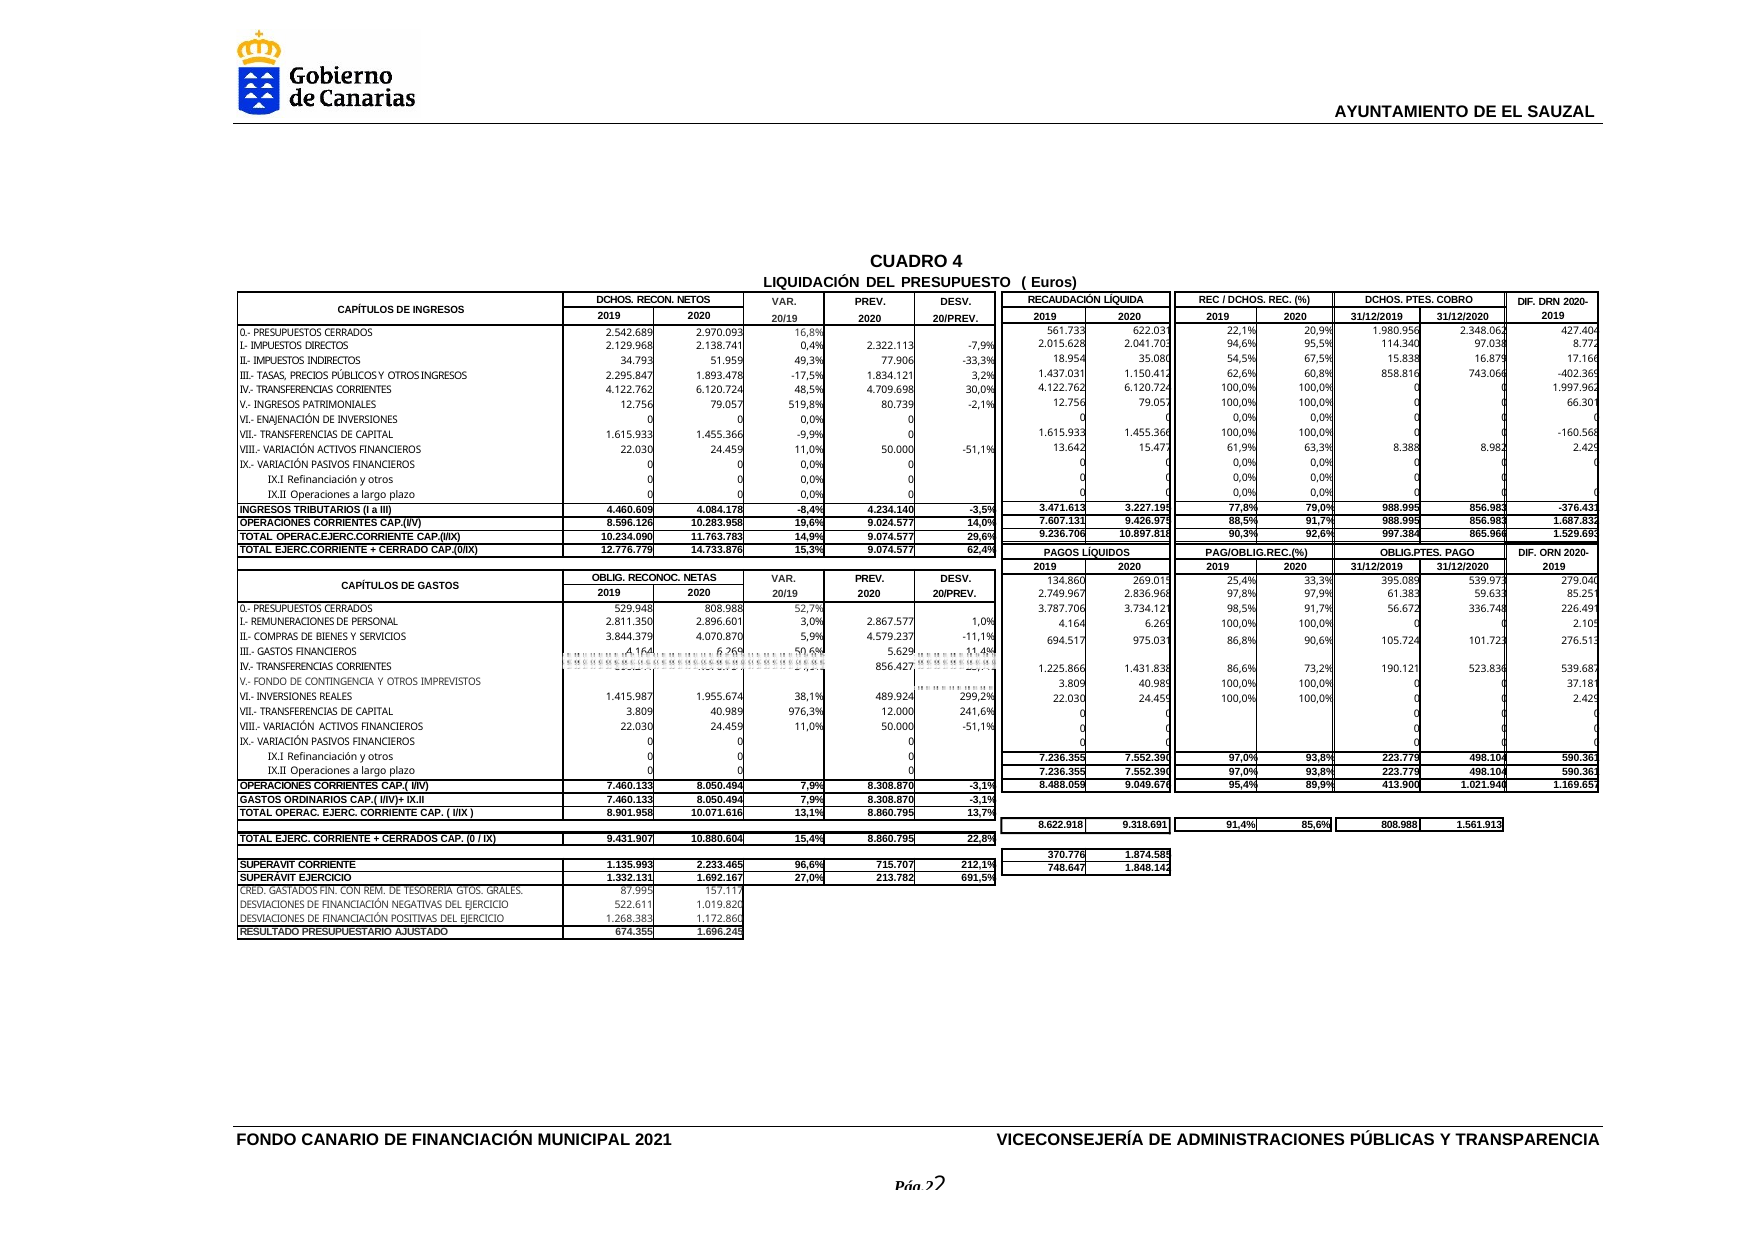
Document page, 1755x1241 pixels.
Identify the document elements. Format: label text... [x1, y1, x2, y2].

table_cell 6.120.724 [1086, 381, 1169, 396]
table_cell 35.080 [1086, 352, 1169, 367]
table_cell IV.- TRANSFERENCIAS CORRIENTES [238, 384, 562, 398]
table_cell 0,4% [744, 339, 823, 354]
table_cell 0 [1003, 471, 1085, 486]
table_cell [654, 675, 743, 690]
table_cell 30,0% [915, 384, 994, 398]
table_cell 0 [1421, 456, 1504, 471]
table_cell 0 [1335, 737, 1419, 751]
table_cell 11,0% [744, 720, 823, 735]
table_cell [825, 326, 914, 339]
table_cell 8.982 [1421, 441, 1504, 456]
table_cell 59.633 [1421, 587, 1504, 602]
table_cell -11,1% [915, 630, 994, 645]
table_cell 6.269 [654, 645, 743, 653]
table_cell [744, 735, 823, 750]
table_cell SUPERÁVIT EJERCICIO [238, 872, 562, 884]
table_cell 2.129.968 [564, 339, 653, 354]
table_cell 0 [1421, 722, 1504, 737]
table_cell 34.793 [564, 354, 653, 369]
table_cell [238, 558, 995, 569]
table_cell 489.924 [825, 690, 914, 705]
table_cell 2019 [1003, 308, 1085, 322]
table_cell 2.896.601 [654, 615, 743, 630]
table_cell 498.104 [1421, 766, 1504, 778]
table_cell 16.879 [1421, 352, 1504, 367]
table_cell 8.308.870 [825, 781, 914, 792]
table_cell 0 [1335, 396, 1419, 411]
table_cell 34,6% [744, 669, 823, 675]
table_cell -3,5% [915, 504, 994, 516]
table_cell 0 [1507, 411, 1597, 426]
table_cell 114.340 [1335, 337, 1419, 352]
table_cell 1.834.121 [825, 369, 914, 383]
table_cell 0 [654, 414, 743, 428]
table_cell 1.019.820 [654, 897, 742, 911]
table_cell 2.015.628 [1003, 337, 1085, 352]
table_cell 0 [564, 735, 653, 750]
table_cell 0 [1086, 722, 1169, 737]
table_header RECAUDACIÓN LÍQUIDA [1003, 293, 1169, 306]
table_cell 0 [1421, 677, 1504, 692]
table_cell 40.989 [1086, 677, 1169, 692]
table_cell -3,1% [915, 781, 994, 792]
table_cell -51,1% [915, 720, 994, 735]
table_cell 37.181 [1507, 677, 1597, 692]
table_cell 0 [1335, 677, 1419, 692]
table_cell 94,6% [1176, 337, 1256, 352]
table_cell -402.369 [1507, 367, 1597, 381]
table_cell 61,9% [1176, 441, 1256, 456]
table_cell 691,5% [915, 872, 994, 884]
table_cell 22.030 [1003, 692, 1085, 707]
table_cell 7.552.390 [1086, 753, 1169, 764]
table_cell 0,0% [1257, 471, 1332, 486]
table_cell 0 [825, 750, 914, 764]
table_cell 8.050.494 [654, 781, 743, 792]
table_cell 13.642 [1003, 441, 1085, 456]
table_cell 0 [825, 429, 914, 443]
table_cell 9.049.676 [1086, 780, 1169, 791]
table_cell 0 [564, 474, 653, 488]
table_cell 0 [1086, 471, 1169, 486]
table_cell 1.955.674 [654, 690, 743, 705]
table_cell 0.- PRESUPUESTOS CERRADOS [238, 603, 562, 615]
table_cell 48,5% [744, 384, 823, 398]
table_cell 0 [825, 458, 914, 473]
table_cell 8.901.958 [564, 807, 653, 818]
table_cell 95,4% [1176, 780, 1256, 791]
table_cell 17.166 [1507, 352, 1597, 367]
table_cell 0.- PRESUPUESTOS CERRADOS [238, 326, 562, 339]
table_cell 0,0% [1257, 411, 1332, 426]
table_cell 3.227.195 [1086, 502, 1169, 514]
table_cell 4.234.140 [825, 504, 914, 516]
table_cell [744, 886, 995, 938]
table_cell 856.983 [1421, 516, 1504, 527]
table_cell 31/12/2020 [1421, 308, 1504, 322]
table_cell 0 [1421, 411, 1504, 426]
table_cell 40.989 [654, 705, 743, 720]
table_cell 2020 [654, 585, 743, 601]
table_header 370.776 [1003, 850, 1085, 861]
table_cell 0 [1003, 486, 1085, 501]
table_cell 997.384 [1335, 529, 1419, 541]
table_header DCHOS. PTES. COBRO [1335, 293, 1504, 306]
table_cell IX.II Operaciones a largo plazo [238, 489, 562, 503]
table_cell 1.997.962 [1507, 381, 1597, 396]
table_cell 15,3% [744, 545, 823, 556]
table_cell [915, 414, 994, 428]
table_cell 0,0% [1257, 456, 1332, 471]
table_cell 0 [1003, 456, 1085, 471]
table_cell 2.105 [1507, 617, 1597, 632]
table_cell [1176, 707, 1256, 722]
table_cell [744, 765, 823, 779]
table_header PREV. 2020 [825, 293, 914, 324]
table_cell 1.848.142 [1086, 862, 1169, 874]
table_cell 743.066 [1421, 367, 1504, 381]
table_cell RESULTADO PRESUPUESTARIO AJUSTADO [238, 927, 562, 938]
table_cell 7.236.355 [1003, 766, 1085, 778]
table_cell 1.415.987 [564, 690, 653, 705]
table_cell 715.707 [825, 860, 914, 871]
table_cell 800.241 [564, 669, 653, 675]
table_cell 2019 [1176, 560, 1256, 573]
table_cell 56.672 [1335, 602, 1419, 617]
table_cell 0 [1335, 722, 1419, 737]
table_cell III.- TASAS, PRECIOS PÚBLICOS Y OTROS INGRESOS [238, 369, 562, 383]
table_cell 0 [825, 414, 914, 428]
table_cell 15.838 [1335, 352, 1419, 367]
table_cell 100,0% [1257, 381, 1332, 396]
table_cell 5.629 [825, 645, 914, 660]
table_cell 12.776.779 [564, 545, 653, 556]
table_cell V.- FONDO DE CONTINGENCIA Y OTROS IMPREVISTOS [238, 675, 562, 690]
table_cell III.- GASTOS FINANCIEROS [238, 645, 562, 660]
table_cell 0 [564, 414, 653, 428]
table_cell 4.122.762 [1003, 381, 1085, 396]
table_cell 100,0% [1257, 396, 1332, 411]
table_cell 4.070.870 [654, 630, 743, 645]
table_cell 90,3% [1176, 529, 1256, 541]
table_cell 2019 [1176, 308, 1256, 322]
table_cell -3,1% [915, 794, 994, 806]
table_cell 31/12/2020 [1421, 560, 1504, 573]
table_cell 16,8% [744, 326, 823, 339]
table_cell 1.169.657 [1507, 780, 1597, 791]
table_cell 8.050.494 [654, 794, 743, 806]
table_cell 988.995 [1335, 516, 1419, 527]
table_cell 100,0% [1176, 396, 1256, 411]
table_cell 5,9% [744, 630, 823, 645]
table_cell 2.041.703 [1086, 337, 1169, 352]
table_cell 11,4% [915, 645, 994, 653]
table_cell 9.431.907 [564, 834, 653, 844]
table_cell 95,5% [1257, 337, 1332, 352]
text CUADRO 4 [525, 251, 1307, 271]
table_cell IX.- VARIACIÓN PASIVOS FINANCIEROS [238, 458, 562, 473]
table_cell GASTOS ORDINARIOS CAP.( I/IV)+ IX.II [238, 794, 562, 806]
table_cell 18.954 [1003, 352, 1085, 367]
table_cell -2,1% [915, 399, 994, 413]
table_cell 100,0% [1176, 617, 1256, 632]
table_cell [1507, 471, 1597, 486]
table_cell 2019 [1003, 560, 1085, 573]
table_cell TOTAL OPERAC. EJERC. CORRIENTE CAP. ( I/IX ) [238, 807, 562, 818]
table_cell II.- COMPRAS DE BIENES Y SERVICIOS [238, 630, 562, 645]
table_cell I.- IMPUESTOS DIRECTOS [238, 339, 562, 354]
table_cell 6.120.724 [654, 384, 743, 398]
table_cell 73,2% [1257, 655, 1332, 677]
table_cell 29,6% [915, 531, 994, 543]
table_header 91,4% [1176, 819, 1256, 830]
table_cell 1.615.933 [1003, 426, 1085, 441]
table_cell 96,6% [744, 860, 823, 871]
table_cell 1.437.031 [1003, 367, 1085, 381]
table_cell 50,6% [744, 645, 823, 653]
table_cell 12.756 [1003, 396, 1085, 411]
table_cell 299,2% [915, 690, 994, 705]
table_cell 2.542.689 [564, 326, 653, 339]
table_cell 10.897.818 [1086, 529, 1169, 541]
table_cell VII.- TRANSFERENCIAS DE CAPITAL [238, 705, 562, 720]
table_cell 0 [1335, 707, 1419, 722]
table_cell 24.459 [654, 720, 743, 735]
table_cell 51.959 [654, 354, 743, 369]
table_cell 2.138.741 [654, 339, 743, 354]
table_cell 3,2% [915, 369, 994, 383]
table_cell 8.488.059 [1003, 780, 1085, 791]
table_cell 1.696.245 [654, 927, 742, 938]
table_cell 0 [1335, 692, 1419, 707]
table_cell 0 [1086, 737, 1169, 751]
table_cell 590.361 [1507, 766, 1597, 778]
table_cell 590.361 [1507, 753, 1597, 764]
table_cell 498.104 [1421, 753, 1504, 764]
table_cell -51,1% [915, 443, 994, 458]
table_cell 0 [825, 474, 914, 488]
table_cell 0 [1421, 486, 1504, 501]
table_cell [915, 429, 994, 443]
table_cell 10.071.616 [654, 807, 743, 818]
table_cell 1.692.167 [654, 872, 743, 884]
table_cell 49,3% [744, 354, 823, 369]
table_cell 14,0% [915, 518, 994, 529]
table_cell [915, 326, 994, 339]
table_cell 0 [1421, 396, 1504, 411]
table_cell 0 [1421, 737, 1504, 751]
table_cell IX.I Refinanciación y otros [238, 474, 562, 488]
table_cell 0 [1086, 486, 1169, 501]
table_cell 190.121 [1335, 655, 1419, 677]
table_cell 8.860.795 [825, 834, 914, 844]
table_cell 0 [1086, 707, 1169, 722]
table_cell 79.057 [1086, 396, 1169, 411]
table_cell 0 [564, 489, 653, 503]
table_cell 1.893.478 [654, 369, 743, 383]
table_cell 22,1% [1176, 324, 1256, 337]
table_cell 9.074.577 [825, 545, 914, 556]
table_cell 3.734.121 [1086, 602, 1169, 617]
table_cell 0 [1335, 381, 1419, 396]
table_cell 975.031 [1086, 632, 1169, 654]
table_cell 25,7% [915, 669, 994, 675]
table_cell 8.860.795 [825, 807, 914, 818]
table_cell 0 [1507, 486, 1597, 501]
table_header PAG/OBLIG.REC.(%) [1176, 545, 1332, 558]
table_cell [915, 458, 994, 473]
table_cell 0 [1335, 486, 1419, 501]
table_cell 1.529.693 [1507, 529, 1597, 541]
table_cell 0 [654, 458, 743, 473]
table_cell 2.836.968 [1086, 587, 1169, 602]
table_cell 0 [654, 474, 743, 488]
table_cell 88,5% [1176, 516, 1256, 527]
table_cell IV.- TRANSFERENCIAS CORRIENTES [238, 660, 562, 675]
table_cell 86,6% [1176, 655, 1256, 677]
table_cell 2.429 [1507, 692, 1597, 707]
table_cell 97,0% [1176, 766, 1256, 778]
table_cell 3,0% [744, 615, 823, 630]
table_cell 93,8% [1257, 766, 1332, 778]
table_cell 1.431.838 [1086, 655, 1169, 677]
table_cell SUPERÁVIT CORRIENTE [238, 860, 562, 871]
table_cell [564, 675, 653, 690]
table_cell 213.782 [825, 872, 914, 884]
table_header DIF. ORN 2020- 2019 [1507, 545, 1597, 573]
table_cell OBLIG. RECONOC. NETAS [564, 571, 743, 584]
table_cell VI.- ENAJENACIÓN DE INVERSIONES [238, 414, 562, 428]
table_cell 1.268.383 [564, 911, 653, 925]
table_cell 0 [1507, 707, 1597, 722]
table_cell 865.966 [1421, 529, 1504, 541]
table_cell 2.970.093 [654, 326, 743, 339]
table_cell 11,0% [744, 443, 823, 458]
table_cell 63,3% [1257, 441, 1332, 456]
table_cell 1.135.993 [564, 860, 653, 871]
table_cell 62,4% [915, 545, 994, 556]
table_cell 561.733 [1003, 324, 1085, 337]
table_cell 10.283.958 [654, 518, 743, 529]
table_cell 50.000 [825, 720, 914, 735]
table_cell 0,0% [1257, 486, 1332, 501]
table_cell -8,4% [744, 504, 823, 516]
table_cell 7.460.133 [564, 781, 653, 792]
table_cell 105.724 [1335, 632, 1419, 654]
table_cell 0 [1507, 722, 1597, 737]
table_cell -9,9% [744, 429, 823, 443]
table_cell 4.164 [564, 645, 653, 653]
table_cell 519,8% [744, 399, 823, 413]
table_cell 52,7% [744, 603, 823, 615]
table_cell II.- IMPUESTOS INDIRECTOS [238, 354, 562, 369]
table_cell 1.687.832 [1507, 516, 1597, 527]
table_cell 10.234.090 [564, 531, 653, 543]
table_cell 97,0% [1176, 753, 1256, 764]
table_cell 0 [1003, 411, 1085, 426]
table_cell DESVIACIONES DE FINANCIACIÓN NEGATIVAS DEL EJERCICIO [238, 897, 562, 911]
table_cell 0 [825, 735, 914, 750]
table_header DESV. 20/PREV. [915, 293, 994, 324]
table_cell 4.709.698 [825, 384, 914, 398]
table_cell 212,1% [915, 860, 994, 871]
table_cell V.- INGRESOS PATRIMONIALES [238, 399, 562, 413]
text [237, 669, 997, 976]
table_cell [1176, 737, 1256, 751]
table_cell 0 [1335, 411, 1419, 426]
table_cell CAPÍTULOS DE GASTOS [238, 571, 562, 601]
table_cell 0 [1421, 381, 1504, 396]
table_cell 674.355 [564, 927, 653, 938]
table_cell 976,3% [744, 705, 823, 720]
table_cell 1.021.940 [1421, 780, 1504, 791]
table_cell 522.611 [564, 897, 653, 911]
table_cell 1.455.366 [1086, 426, 1169, 441]
table_cell 0,0% [744, 458, 823, 473]
table_cell 0 [1335, 426, 1419, 441]
table_header CAPÍTULOS DE INGRESOS [238, 293, 562, 324]
table_cell I.- REMUNERACIONES DE PERSONAL [238, 615, 562, 630]
table_cell 12.756 [564, 399, 653, 413]
table_cell [915, 765, 994, 779]
table_cell 988.995 [1335, 502, 1419, 514]
table_cell 24.459 [1086, 692, 1169, 707]
table_cell 67,5% [1257, 352, 1332, 367]
table_cell 89,9% [1257, 780, 1332, 791]
table_cell 523.836 [1421, 655, 1504, 677]
table_cell 15,4% [744, 834, 823, 844]
table_cell 62,6% [1176, 367, 1256, 381]
table_cell 4.122.762 [564, 384, 653, 398]
table_cell 0 [1421, 707, 1504, 722]
table_cell 100,0% [1176, 426, 1256, 441]
table_cell 3.809 [1003, 677, 1085, 692]
table_cell [1176, 722, 1256, 737]
table_cell [915, 735, 994, 750]
table_cell 85.251 [1507, 587, 1597, 602]
table_cell 2.295.847 [564, 369, 653, 383]
table_cell 2019 [564, 585, 653, 601]
table_cell 427.404 [1507, 324, 1597, 337]
table_cell 97,8% [1176, 587, 1256, 602]
table_cell 0,0% [1176, 456, 1256, 471]
table_cell 38,1% [744, 690, 823, 705]
table_cell 6.269 [1086, 617, 1169, 632]
table_cell IX.- VARIACIÓN PASIVOS FINANCIEROS [238, 735, 562, 750]
table_cell 0 [654, 489, 743, 503]
table_header 808.988 [1337, 819, 1419, 830]
table_cell [915, 474, 994, 488]
table_cell [744, 675, 823, 690]
table_cell 748.647 [1003, 862, 1085, 874]
table_cell 2020 [1086, 560, 1169, 573]
table_cell 22.030 [564, 443, 653, 458]
table_header DIF. DRN 2020- 2019 [1507, 293, 1597, 322]
table_cell 80.739 [825, 399, 914, 413]
table_cell IX.II Operaciones a largo plazo [238, 765, 562, 779]
table_cell 1.076.754 [654, 669, 743, 675]
table_cell [825, 675, 914, 690]
table_cell 0 [1421, 471, 1504, 486]
table_cell 9.074.577 [825, 531, 914, 543]
table_cell 1.225.866 [1003, 655, 1085, 677]
table_cell 60,8% [1257, 367, 1332, 381]
table_cell 9.024.577 [825, 518, 914, 529]
table_cell CRÉD. GASTADOS FIN. CON REM. DE TESORERÍA GTOS. GRALES. [238, 886, 562, 897]
table_cell 0 [654, 765, 743, 779]
table_cell 336.748 [1421, 602, 1504, 617]
table_cell VIII.- VARIACIÓN ACTIVOS FINANCIEROS [238, 720, 562, 735]
table_cell 8.596.126 [564, 518, 653, 529]
table_cell 13,7% [915, 807, 994, 818]
table_cell 856.427 [825, 660, 914, 675]
table_cell 0 [1335, 471, 1419, 486]
table_cell 93,8% [1257, 753, 1332, 764]
table_cell 7.552.390 [1086, 766, 1169, 778]
table_cell [1257, 722, 1332, 737]
table_cell 0 [825, 489, 914, 503]
table_cell 2020 [654, 308, 743, 324]
table_cell 8.772 [1507, 337, 1597, 352]
table_cell 0,0% [1176, 471, 1256, 486]
table_cell [744, 750, 823, 764]
table_cell 2.429 [1507, 441, 1597, 456]
table_cell 3.471.613 [1003, 502, 1085, 514]
table_header OBLIG.PTES. PAGO [1335, 545, 1504, 558]
table_cell -7,9% [915, 339, 994, 354]
table_cell 100,0% [1257, 617, 1332, 632]
table_cell 0 [1507, 737, 1597, 751]
table_cell 0 [654, 735, 743, 750]
table_cell 1.172.860 [654, 911, 742, 925]
table_cell PREV. 2020 [825, 571, 914, 601]
table_cell 100,0% [1257, 677, 1332, 692]
table_cell 100,0% [1176, 381, 1256, 396]
table_cell 0 [1421, 426, 1504, 441]
table_cell 97,9% [1257, 587, 1332, 602]
table_cell 24.459 [654, 443, 743, 458]
table_cell 8.308.870 [825, 794, 914, 806]
table_cell 2.749.967 [1003, 587, 1085, 602]
table_cell 79.057 [654, 399, 743, 413]
table_cell -376.431 [1507, 502, 1597, 514]
table_cell 87.995 [564, 886, 653, 897]
text LIQUIDACIÓN DEL PRESUPUESTO ( Euros) [529, 273, 1311, 290]
table_cell 226.491 [1507, 602, 1597, 617]
table_cell 20,9% [1257, 324, 1332, 337]
table_cell 1.615.933 [564, 429, 653, 443]
table_cell OPERACIONES CORRIENTES CAP.( I/IV) [238, 781, 562, 792]
table_cell 13,1% [744, 807, 823, 818]
table_cell 9.426.975 [1086, 516, 1169, 527]
table_cell 2.811.350 [564, 615, 653, 630]
table_cell 0 [654, 750, 743, 764]
table_cell 7.236.355 [1003, 753, 1085, 764]
table_cell 0 [1335, 456, 1419, 471]
table_cell 1.332.131 [564, 872, 653, 884]
table_header 1.561.913 [1421, 819, 1502, 830]
table_cell 79,0% [1257, 502, 1332, 514]
table_cell IX.I Refinanciación y otros [238, 750, 562, 764]
table_cell 2.233.465 [654, 860, 743, 871]
table_cell -160.568 [1507, 426, 1597, 441]
table_cell 622.031 [1086, 324, 1169, 337]
table_cell 413.900 [1335, 780, 1419, 791]
table_cell 0 [564, 765, 653, 779]
table_cell 2019 [564, 308, 653, 324]
table_cell 4.084.178 [654, 504, 743, 516]
table_cell 90,6% [1257, 632, 1332, 654]
table_cell 54,5% [1176, 352, 1256, 367]
table_cell 0 [1507, 456, 1597, 471]
table_cell 97.038 [1421, 337, 1504, 352]
table_cell [915, 489, 994, 503]
table_cell TOTAL EJERC. CORRIENTE + CERRADOS CAP. (0 / IX) [238, 834, 562, 844]
table_cell [1257, 737, 1332, 751]
table_cell VIII.- VARIACIÓN ACTIVOS FINANCIEROS [238, 443, 562, 458]
table_cell 77.906 [825, 354, 914, 369]
table_cell TOTAL EJERC.CORRIENTE + CERRADO CAP.(0/IX) [238, 545, 562, 556]
table_cell 12.000 [825, 705, 914, 720]
table_cell VI.- INVERSIONES REALES [238, 690, 562, 705]
table_cell -33,3% [915, 354, 994, 369]
table_header 85,6% [1257, 819, 1330, 830]
table_cell 0 [564, 750, 653, 764]
table_cell 856.983 [1421, 502, 1504, 514]
table_cell 4.579.237 [825, 630, 914, 645]
table_cell 27,0% [744, 872, 823, 884]
table_cell 241,6% [915, 705, 994, 720]
table_cell 14,9% [744, 531, 823, 543]
table_header PAGOS LÍQUIDOS [1003, 545, 1169, 558]
table_cell 858.816 [1335, 367, 1419, 381]
table_cell 92,6% [1257, 529, 1332, 541]
table_cell 100,0% [1257, 692, 1332, 707]
table_cell TOTAL OPERAC.EJERC.CORRIENTE CAP.(I/IX) [238, 531, 562, 543]
table_cell 22,8% [915, 834, 994, 844]
table_cell [915, 750, 994, 764]
table_cell 86,8% [1176, 632, 1256, 654]
table_cell 4.164 [1003, 617, 1085, 632]
table_cell 7.460.133 [564, 794, 653, 806]
table_cell 269.015 [1086, 575, 1169, 587]
table_cell [238, 846, 995, 857]
table_cell 0 [1086, 411, 1169, 426]
table_cell 395.089 [1335, 575, 1419, 587]
table_cell 1.980.956 [1335, 324, 1419, 337]
table_cell 66.301 [1507, 396, 1597, 411]
table_cell 0 [564, 458, 653, 473]
table_cell 539.687 [1507, 655, 1597, 677]
table_cell DESV. 20/PREV. [915, 571, 994, 601]
table_cell 91,7% [1257, 602, 1332, 617]
table_cell 22.030 [564, 720, 653, 735]
table_cell OPERACIONES CORRIENTES CAP.(I/V) [238, 518, 562, 529]
table_cell 50.000 [825, 443, 914, 458]
table_cell 98,5% [1176, 602, 1256, 617]
table_cell 11.763.783 [654, 531, 743, 543]
table_cell 2.322.113 [825, 339, 914, 354]
table_cell 223.779 [1335, 753, 1419, 764]
table_cell 31/12/2019 [1335, 308, 1419, 322]
table_cell 1.150.412 [1086, 367, 1169, 381]
table_cell 8.388 [1335, 441, 1419, 456]
table_header DCHOS. RECON. NETOS [564, 293, 743, 306]
table_cell 279.040 [1507, 575, 1597, 587]
table_cell 3.787.706 [1003, 602, 1085, 617]
table_cell 91,7% [1257, 516, 1332, 527]
table_cell 0 [1335, 617, 1419, 632]
table_cell 0,0% [1176, 486, 1256, 501]
table_cell 1,0% [915, 615, 994, 630]
table_cell 2020 [1086, 308, 1169, 322]
table_cell [1257, 707, 1332, 722]
table_header VAR. 20/19 [744, 293, 823, 324]
table_cell 10.880.604 [654, 834, 743, 844]
table_cell 223.779 [1335, 766, 1419, 778]
table_cell 276.513 [1507, 632, 1597, 654]
table_cell 0 [825, 765, 914, 779]
table_cell 61.383 [1335, 587, 1419, 602]
table_cell 0,0% [1176, 411, 1256, 426]
table_header 1.874.585 [1086, 850, 1169, 861]
table_cell 31/12/2019 [1335, 560, 1419, 573]
table_cell INGRESOS TRIBUTARIOS (I a III) [238, 504, 562, 516]
table_cell 25,4% [1176, 575, 1256, 587]
table_cell VAR. 20/19 [744, 571, 823, 601]
table_cell 101.723 [1421, 632, 1504, 654]
table_cell 529.948 [564, 603, 653, 615]
table_cell 7,9% [744, 794, 823, 806]
table_cell VII.- TRANSFERENCIAS DE CAPITAL [238, 429, 562, 443]
table_cell 3.809 [564, 705, 653, 720]
table_cell 2.867.577 [825, 615, 914, 630]
table_cell 0,0% [744, 489, 823, 503]
table_cell 2020 [1257, 308, 1332, 322]
table_cell 14.733.876 [654, 545, 743, 556]
table_cell 2020 [1257, 560, 1332, 573]
table_cell [915, 675, 994, 686]
table_cell [915, 603, 994, 615]
table_cell 100,0% [1176, 692, 1256, 707]
table_cell 9.236.706 [1003, 529, 1085, 541]
table_cell 77,8% [1176, 502, 1256, 514]
table_cell 7,9% [744, 781, 823, 792]
table_cell 7.607.131 [1003, 516, 1085, 527]
table_cell 157.117 [654, 886, 742, 897]
table_cell 694.517 [1003, 632, 1085, 654]
table_cell 0 [1421, 617, 1504, 632]
table_cell 1.455.366 [654, 429, 743, 443]
table_cell 3.844.379 [564, 630, 653, 645]
table_cell 539.973 [1421, 575, 1504, 587]
table_cell 0 [1421, 692, 1504, 707]
table_cell 0 [1003, 737, 1085, 751]
table_cell 0,0% [744, 474, 823, 488]
table_cell 33,3% [1257, 575, 1332, 587]
table_cell 808.988 [654, 603, 743, 615]
table_cell 0 [1086, 456, 1169, 471]
table_cell 0 [1003, 722, 1085, 737]
table_cell 134.860 [1003, 575, 1085, 587]
table_cell 0,0% [744, 414, 823, 428]
table_cell 15.477 [1086, 441, 1169, 456]
table_cell 19,6% [744, 518, 823, 529]
table_cell 0 [1003, 707, 1085, 722]
table_cell 4.460.609 [564, 504, 653, 516]
table_cell 100,0% [1176, 677, 1256, 692]
table_cell -17,5% [744, 369, 823, 383]
table_cell 100,0% [1257, 426, 1332, 441]
table_cell DESVIACIONES DE FINANCIACIÓN POSITIVAS DEL EJERCICIO [238, 911, 562, 925]
table_cell [238, 821, 995, 831]
table_cell [825, 603, 914, 615]
table_cell 2.348.062 [1421, 324, 1504, 337]
table_header REC / DCHOS. REC. (%) [1176, 293, 1332, 306]
